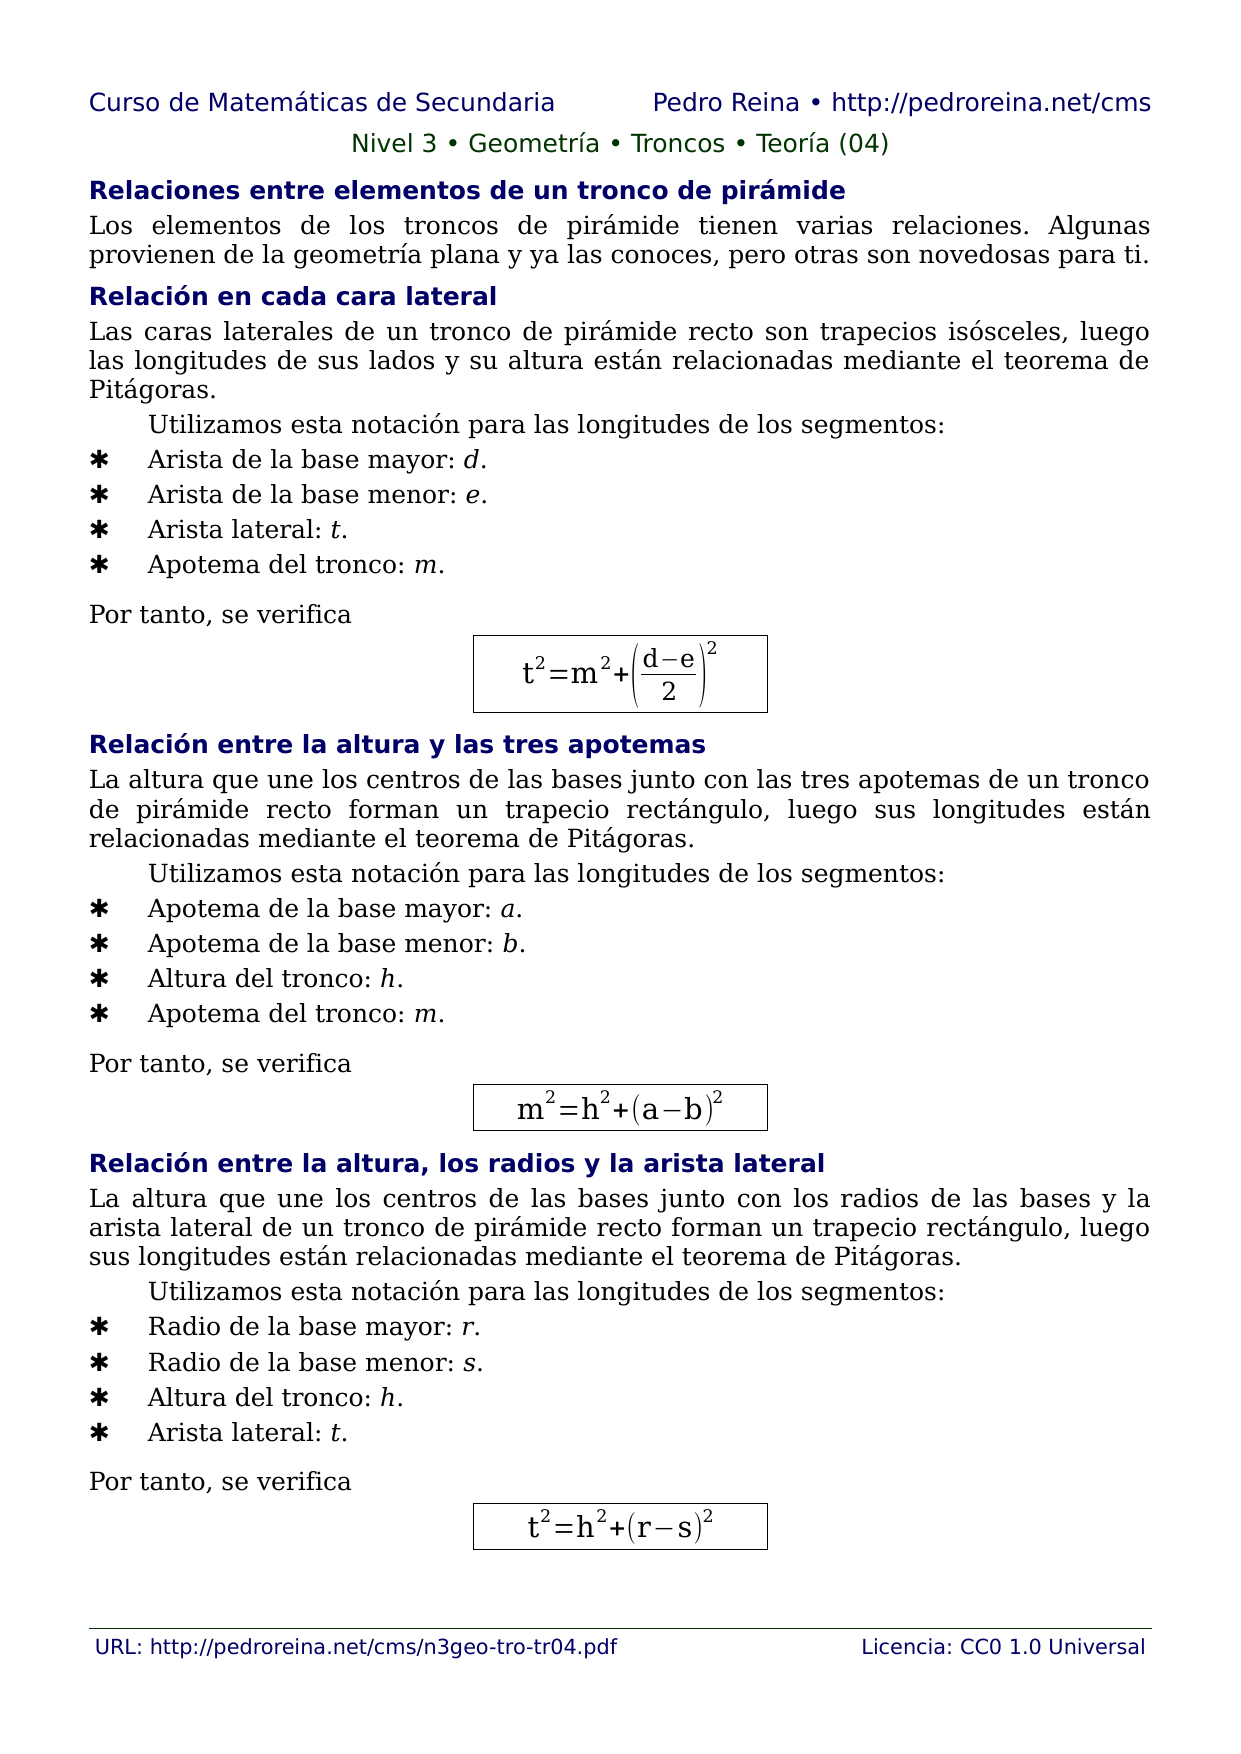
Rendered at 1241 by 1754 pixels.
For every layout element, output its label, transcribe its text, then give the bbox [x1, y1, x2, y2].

text Relaciones entre elementos de un tronco de pirámide [88, 176, 1152, 206]
text Curso de Matemáticas de Secundaria Pedro Reina • http://pedroreina.net/cms [88, 88, 1152, 118]
list Apotema del tronco: m. [88, 551, 1152, 580]
text Los elementos de los troncos de pirámide tienen varias relaciones. Algunas provienen de la geometría plana y ya las conoces, pero otras son novedosas para ti. [88, 211, 1152, 270]
text Relación entre la altura, los radios y la arista lateral [88, 1149, 1152, 1178]
text Nivel 3 • Geometría • Troncos • Teoría (04) [88, 129, 1152, 159]
list Apotema de la base mayor: a. [88, 894, 1152, 923]
list Arista de la base mayor: d. [88, 445, 1152, 474]
text Utilizamos esta notación para las longitudes de los segmentos: [88, 1277, 1152, 1307]
text Utilizamos esta notación para las longitudes de los segmentos: [88, 410, 1152, 439]
text La altura que une los centros de las bases junto con las tres apotemas de un tronco de pirámide recto forman un trapecio rectángulo, luego sus longitudes están relacionadas mediante el teorema de Pitágoras. [88, 766, 1152, 853]
text Relación entre la altura y las tres apotemas [88, 731, 1152, 760]
text Por tanto, se verifica [88, 1468, 1152, 1497]
text Por tanto, se verifica [88, 600, 1152, 629]
text Por tanto, se verifica [88, 1049, 1152, 1078]
text Utilizamos esta notación para las longitudes de los segmentos: [88, 859, 1152, 888]
list Altura del tronco: h. [88, 1383, 1152, 1412]
text Las caras laterales de un tronco de pirámide recto son trapecios isósceles, luego las longitudes de sus lados y su altura están relacionadas mediante el teorema de Pitágoras. [88, 317, 1152, 404]
text Relación en cada cara lateral [88, 282, 1152, 311]
list Arista de la base menor: e. [88, 480, 1152, 509]
list Radio de la base mayor: r. [88, 1313, 1152, 1342]
list Radio de la base menor: s. [88, 1348, 1152, 1377]
list Altura del tronco: h. [88, 964, 1152, 993]
text La altura que une los centros de las bases junto con los radios de las bases y la arista lateral de un tronco de pirámide recto forman un trapecio rectángulo, luego sus longitudes están relacionadas mediante el teorema de Pitágoras. [88, 1184, 1152, 1272]
list Apotema del tronco: m. [88, 999, 1152, 1029]
list Arista lateral: t. [88, 1418, 1152, 1447]
list Arista lateral: t. [88, 516, 1152, 545]
list Apotema de la base menor: b. [88, 929, 1152, 958]
